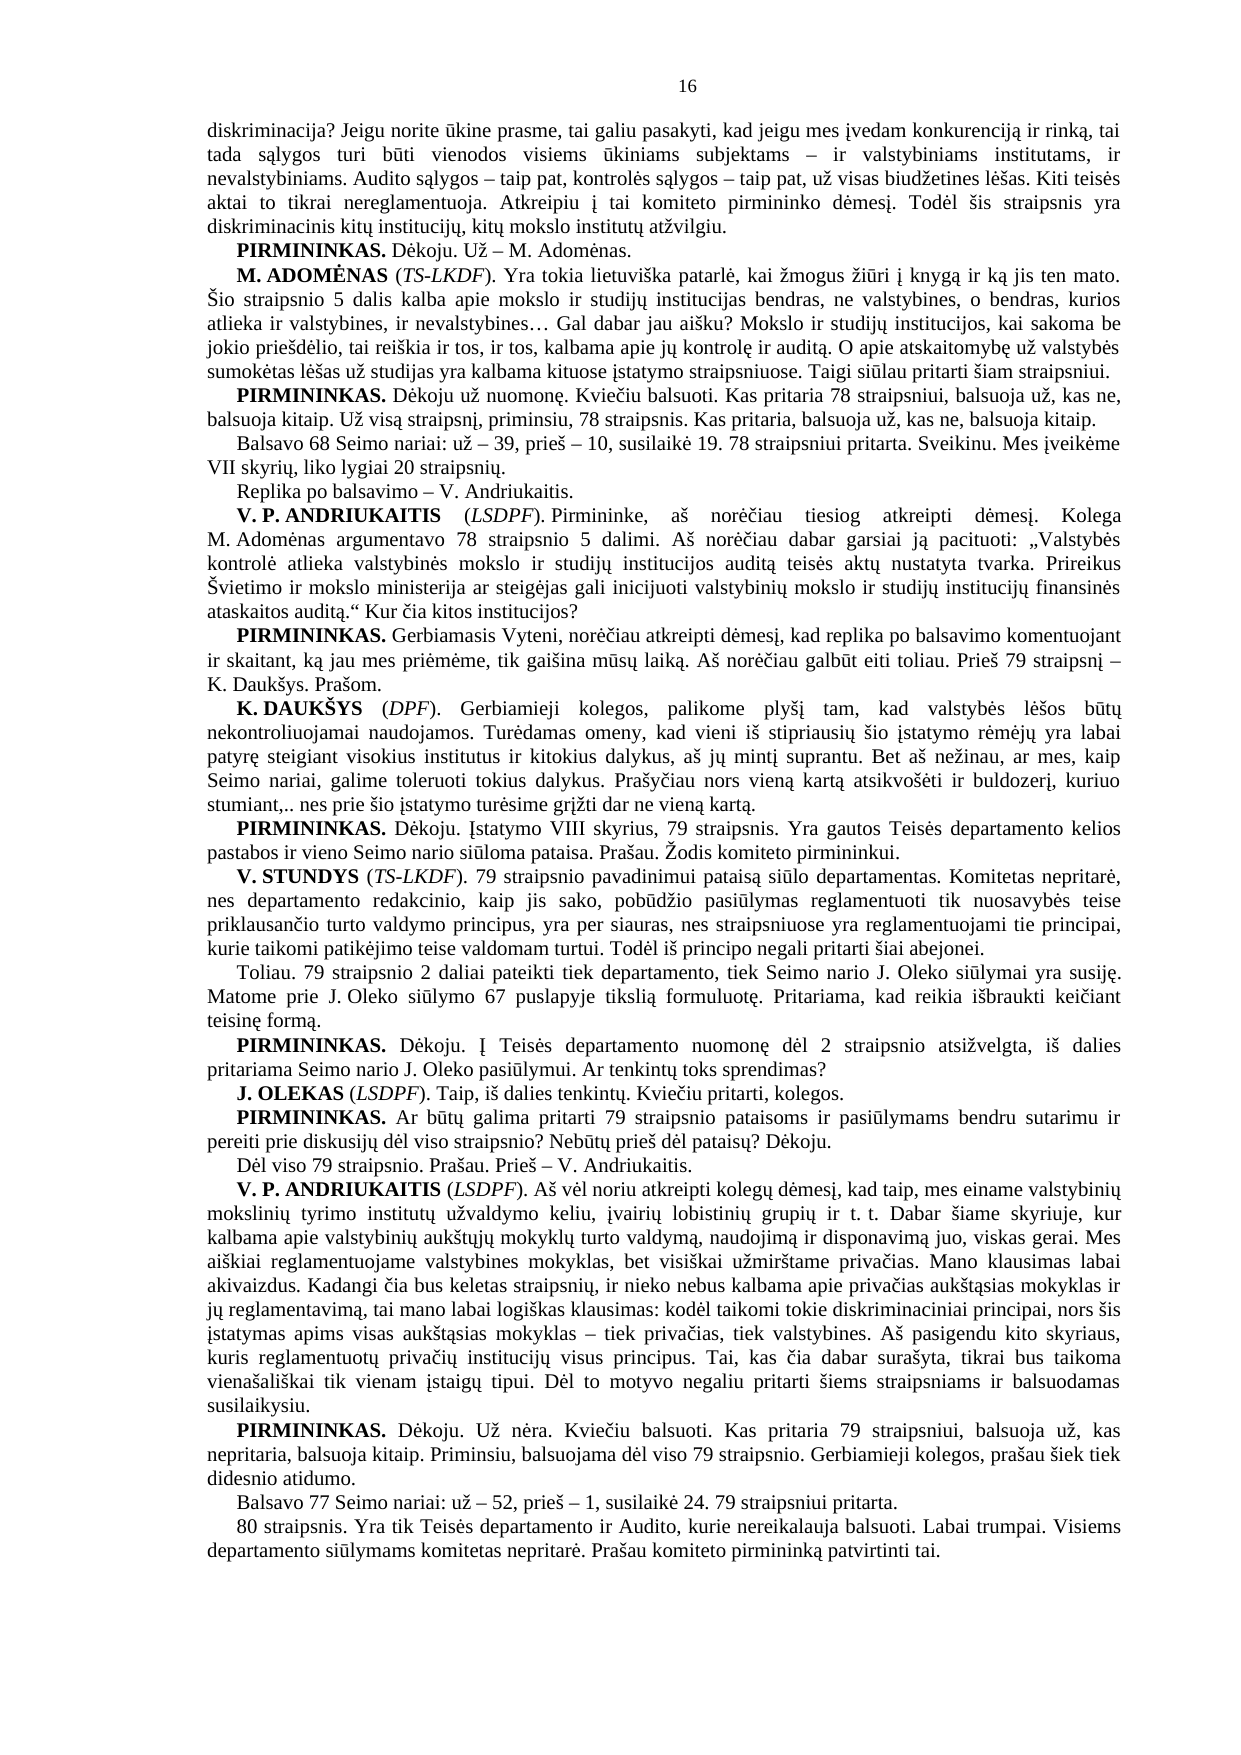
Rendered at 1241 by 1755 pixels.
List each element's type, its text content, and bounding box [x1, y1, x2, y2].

text M. ADOMĖNAS (TS-LKDF). Yra tokia lietuviška patarlė, kai žmogus žiūri į knygą ir ką jis ten mato. Šio straipsnio 5 dalis kalba apie mokslo ir studijų institucijas bendras, ne valstybines, o bendras, kurios atlieka ir valstybines, ir nevalstybines… Gal dabar jau aišku? Mokslo ir studijų institucijos, kai sakoma be jokio priešdėlio, tai reiškia ir tos, ir tos, kalbama apie jų kontrolę ir auditą. O apie atskaitomybę už valstybės sumokėtas lėšas už studijas yra kalbama kituose įstatymo straipsniuose. Taigi siūlau pritarti šiam straipsniui. [207, 262, 1122, 383]
text V. STUNDYS (TS-LKDF). 79 straipsnio pavadinimui pataisą siūlo departamentas. Komitetas nepritarė, nes departamento redakcinio, kaip jis sako, pobūdžio pasiūlymas reglamentuoti tik nuosavybės teise priklausančio turto valdymo principus, yra per siauras, nes straipsniuose yra reglamentuojami tie principai, kurie taikomi patikėjimo teise valdomam turtui. Todėl iš principo negali pritarti šiai abejonei. [207, 864, 1122, 960]
text PIRMININKAS. Dėkoju. Į Teisės departamento nuomonę dėl 2 straipsnio atsižvelgta, iš dalies pritariama Seimo nario J. Oleko pasiūlymui. Ar tenkintų toks sprendimas? [207, 1032, 1122, 1081]
text diskriminacija? Jeigu norite ūkine prasme, tai galiu pasakyti, kad jeigu mes įvedam konkurenciją ir rinką, tai tada sąlygos turi būti vienodos visiems ūkiniams subjektams – ir valstybiniams institutams, ir nevalstybiniams. Audito sąlygos – taip pat, kontrolės sąlygos – taip pat, už visas biudžetines lėšas. Kiti teisės aktai to tikrai nereglamentuoja. Atkreipiu į tai komiteto pirmininko dėmesį. Todėl šis straipsnis yra diskriminacinis kitų institucijų, kitų mokslo institutų atžvilgiu. [207, 118, 1122, 238]
text Balsavo 77 Seimo nariai: už – 52, prieš – 1, susilaikė 24. 79 straipsniui pritarta. [207, 1490, 1122, 1514]
text J. OLEKAS (LSDPF). Taip, iš dalies tenkintų. Kviečiu pritarti, kolegos. [207, 1081, 1122, 1105]
text V. P. ANDRIUKAITIS (LSDPF). Pirmininke, aš norėčiau tiesiog atkreipti dėmesį. Kolega M. Adomėnas argumentavo 78 straipsnio 5 dalimi. Aš norėčiau dabar garsiai ją pacituoti: „Valstybės kontrolė atlieka valstybinės mokslo ir studijų institucijos auditą teisės aktų nustatyta tvarka. Prireikus Švietimo ir mokslo ministerija ar steigėjas gali inicijuoti valstybinių mokslo ir studijų institucijų finansinės ataskaitos auditą.“ Kur čia kitos institucijos? [207, 503, 1122, 623]
text PIRMININKAS. Dėkoju. Įstatymo VIII skyrius, 79 straipsnis. Yra gautos Teisės departamento kelios pastabos ir vieno Seimo nario siūloma pataisa. Prašau. Žodis komiteto pirmininkui. [207, 816, 1122, 864]
text V. P. ANDRIUKAITIS (LSDPF). Aš vėl noriu atkreipti kolegų dėmesį, kad taip, mes einame valstybinių mokslinių tyrimo institutų užvaldymo keliu, įvairių lobistinių grupių ir t. t. Dabar šiame skyriuje, kur kalbama apie valstybinių aukštųjų mokyklų turto valdymą, naudojimą ir disponavimą juo, viskas gerai. Mes aiškiai reglamentuojame valstybines mokyklas, bet visiškai užmirštame privačias. Mano klausimas labai akivaizdus. Kadangi čia bus keletas straipsnių, ir nieko nebus kalbama apie privačias aukštąsias mokyklas ir jų reglamentavimą, tai mano labai logiškas klausimas: kodėl taikomi tokie diskriminaciniai principai, nors šis įstatymas apims visas aukštąsias mokyklas – tiek privačias, tiek valstybines. Aš pasigendu kito skyriaus, kuris reglamentuotų privačių institucijų visus principus. Tai, kas čia dabar surašyta, tikrai bus taikoma vienašališkai tik vienam įstaigų tipui. Dėl to motyvo negaliu pritarti šiems straipsniams ir balsuodamas susilaikysiu. [207, 1177, 1122, 1417]
text PIRMININKAS. Dėkoju. Už nėra. Kviečiu balsuoti. Kas pritaria 79 straipsniui, balsuoja už, kas nepritaria, balsuoja kitaip. Priminsiu, balsuojama dėl viso 79 straipsnio. Gerbiamieji kolegos, prašau šiek tiek didesnio atidumo. [207, 1417, 1122, 1490]
text 80 straipsnis. Yra tik Teisės departamento ir Audito, kurie nereikalauja balsuoti. Labai trumpai. Visiems departamento siūlymams komitetas nepritarė. Prašau komiteto pirmininką patvirtinti tai. [207, 1514, 1122, 1562]
text Toliau. 79 straipsnio 2 daliai pateikti tiek departamento, tiek Seimo nario J. Oleko siūlymai yra susiję. Matome prie J. Oleko siūlymo 67 puslapyje tikslią formuluotę. Pritariama, kad reikia išbraukti keičiant teisinę formą. [207, 960, 1122, 1032]
text PIRMININKAS. Dėkoju. Už – M. Adomėnas. [207, 238, 1122, 262]
text Balsavo 68 Seimo nariai: už – 39, prieš – 10, susilaikė 19. 78 straipsniui pritarta. Sveikinu. Mes įveikėme VII skyrių, liko lygiai 20 straipsnių. [207, 431, 1122, 479]
text Dėl viso 79 straipsnio. Prašau. Prieš – V. Andriukaitis. [207, 1153, 1122, 1177]
text PIRMININKAS. Dėkoju už nuomonę. Kviečiu balsuoti. Kas pritaria 78 straipsniui, balsuoja už, kas ne, balsuoja kitaip. Už visą straipsnį, priminsiu, 78 straipsnis. Kas pritaria, balsuoja už, kas ne, balsuoja kitaip. [207, 383, 1122, 431]
text Replika po balsavimo – V. Andriukaitis. [207, 479, 1122, 503]
text K. DAUKŠYS (DPF). Gerbiamieji kolegos, palikome plyšį tam, kad valstybės lėšos būtų nekontroliuojamai naudojamos. Turėdamas omeny, kad vieni iš stipriausių šio įstatymo rėmėjų yra labai patyrę steigiant visokius institutus ir kitokius dalykus, aš jų mintį suprantu. Bet aš nežinau, ar mes, kaip Seimo nariai, galime toleruoti tokius dalykus. Prašyčiau nors vieną kartą atsikvošėti ir buldozerį, kuriuo stumiant,.. nes prie šio įstatymo turėsime grįžti dar ne vieną kartą. [207, 696, 1122, 816]
text PIRMININKAS. Gerbiamasis Vyteni, norėčiau atkreipti dėmesį, kad replika po balsavimo komentuojant ir skaitant, ką jau mes priėmėme, tik gaišina mūsų laiką. Aš norėčiau galbūt eiti toliau. Prieš 79 straipsnį – K. Daukšys. Prašom. [207, 623, 1122, 696]
text PIRMININKAS. Ar būtų galima pritarti 79 straipsnio pataisoms ir pasiūlymams bendru sutarimu ir pereiti prie diskusijų dėl viso straipsnio? Nebūtų prieš dėl pataisų? Dėkoju. [207, 1105, 1122, 1153]
